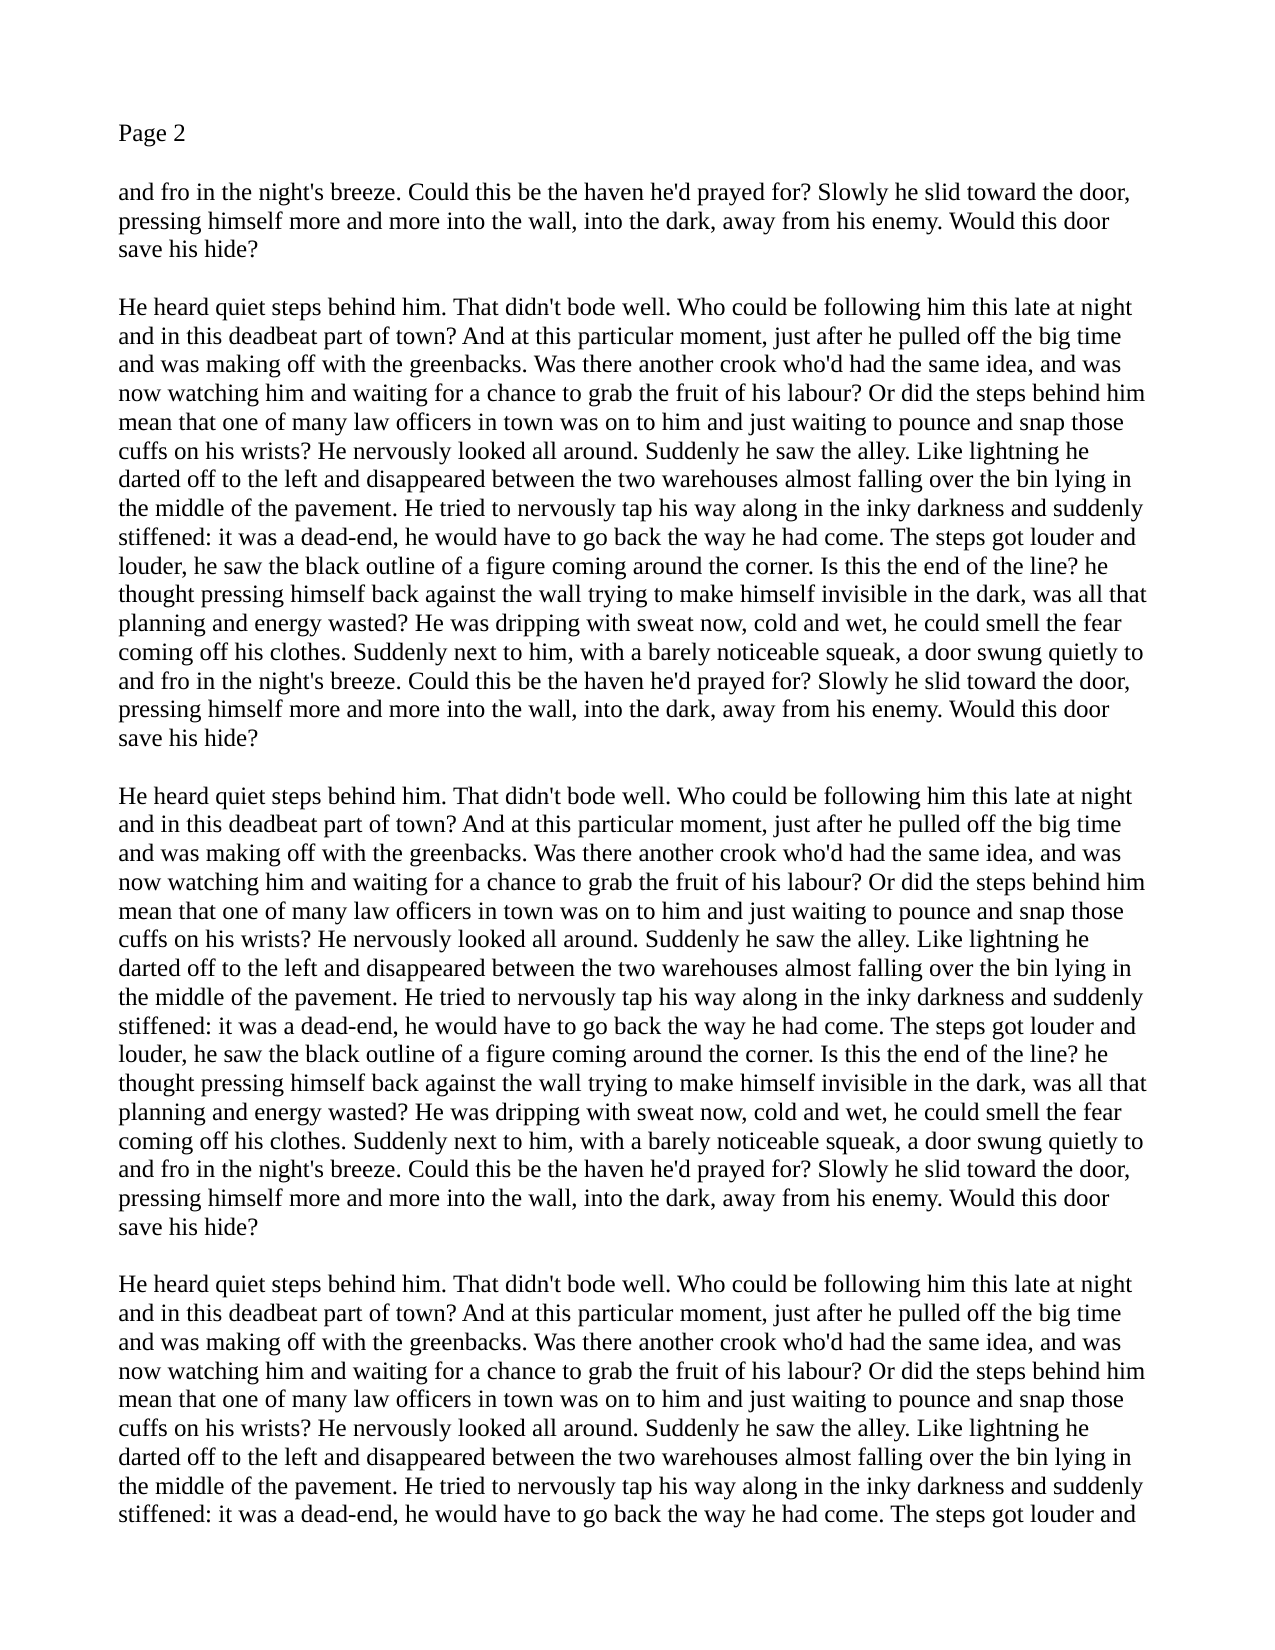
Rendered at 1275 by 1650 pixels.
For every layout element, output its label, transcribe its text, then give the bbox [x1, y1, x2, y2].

text He heard quiet steps behind him. That didn't bode well. Who could be following him this late at night and in this deadbeat part of town? And at this particular moment, just after he pulled off the big time and was making off with the greenbacks. Was there another crook who'd had the same idea, and was now watching him and waiting for a chance to grab the fruit of his labour? Or did the steps behind him mean that one of many law officers in town was on to him and just waiting to pounce and snap those cuffs on his wrists? He nervously looked all around. Suddenly he saw the alley. Like lightning he darted off to the left and disappeared between the two warehouses almost falling over the bin lying in the middle of the pavement. He tried to nervously tap his way along in the inky darkness and suddenly stiffened: it was a dead-end, he would have to go back the way he had come. The steps got louder and louder, he saw the black outline of a figure coming around the corner. Is this the end of the line? he thought pressing himself back against the wall trying to make himself invisible in the dark, was all that planning and energy wasted? He was dripping with sweat now, cold and wet, he could smell the fear coming off his clothes. Suddenly next to him, with a barely noticeable squeak, a door swung quietly to and fro in the night's breeze. Could this be the haven he'd prayed for? Slowly he slid toward the door, pressing himself more and more into the wall, into the dark, away from his enemy. Would this door save his hide? [118, 781, 1157, 1241]
text and fro in the night's breeze. Could this be the haven he'd prayed for? Slowly he slid toward the door, pressing himself more and more into the wall, into the dark, away from his enemy. Would this door save his hide? [118, 177, 1157, 263]
text He heard quiet steps behind him. That didn't bode well. Who could be following him this late at night and in this deadbeat part of town? And at this particular moment, just after he pulled off the big time and was making off with the greenbacks. Was there another crook who'd had the same idea, and was now watching him and waiting for a chance to grab the fruit of his labour? Or did the steps behind him mean that one of many law officers in town was on to him and just waiting to pounce and snap those cuffs on his wrists? He nervously looked all around. Suddenly he saw the alley. Like lightning he darted off to the left and disappeared between the two warehouses almost falling over the bin lying in the middle of the pavement. He tried to nervously tap his way along in the inky darkness and suddenly stiffened: it was a dead-end, he would have to go back the way he had come. The steps got louder and louder, he saw the black outline of a figure coming around the corner. Is this the end of the line? he thought pressing himself back against the wall trying to make himself invisible in the dark, was all that planning and energy wasted? He was dripping with sweat now, cold and wet, he could smell the fear coming off his clothes. Suddenly next to him, with a barely noticeable squeak, a door swung quietly to and fro in the night's breeze. Could this be the haven he'd prayed for? Slowly he slid toward the door, pressing himself more and more into the wall, into the dark, away from his enemy. Would this door save his hide? [118, 292, 1157, 752]
text He heard quiet steps behind him. That didn't bode well. Who could be following him this late at night and in this deadbeat part of town? And at this particular moment, just after he pulled off the big time and was making off with the greenbacks. Was there another crook who'd had the same idea, and was now watching him and waiting for a chance to grab the fruit of his labour? Or did the steps behind him mean that one of many law officers in town was on to him and just waiting to pounce and snap those cuffs on his wrists? He nervously looked all around. Suddenly he saw the alley. Like lightning he darted off to the left and disappeared between the two warehouses almost falling over the bin lying in the middle of the pavement. He tried to nervously tap his way along in the inky darkness and suddenly stiffened: it was a dead-end, he would have to go back the way he had come. The steps got louder and [118, 1269, 1157, 1528]
